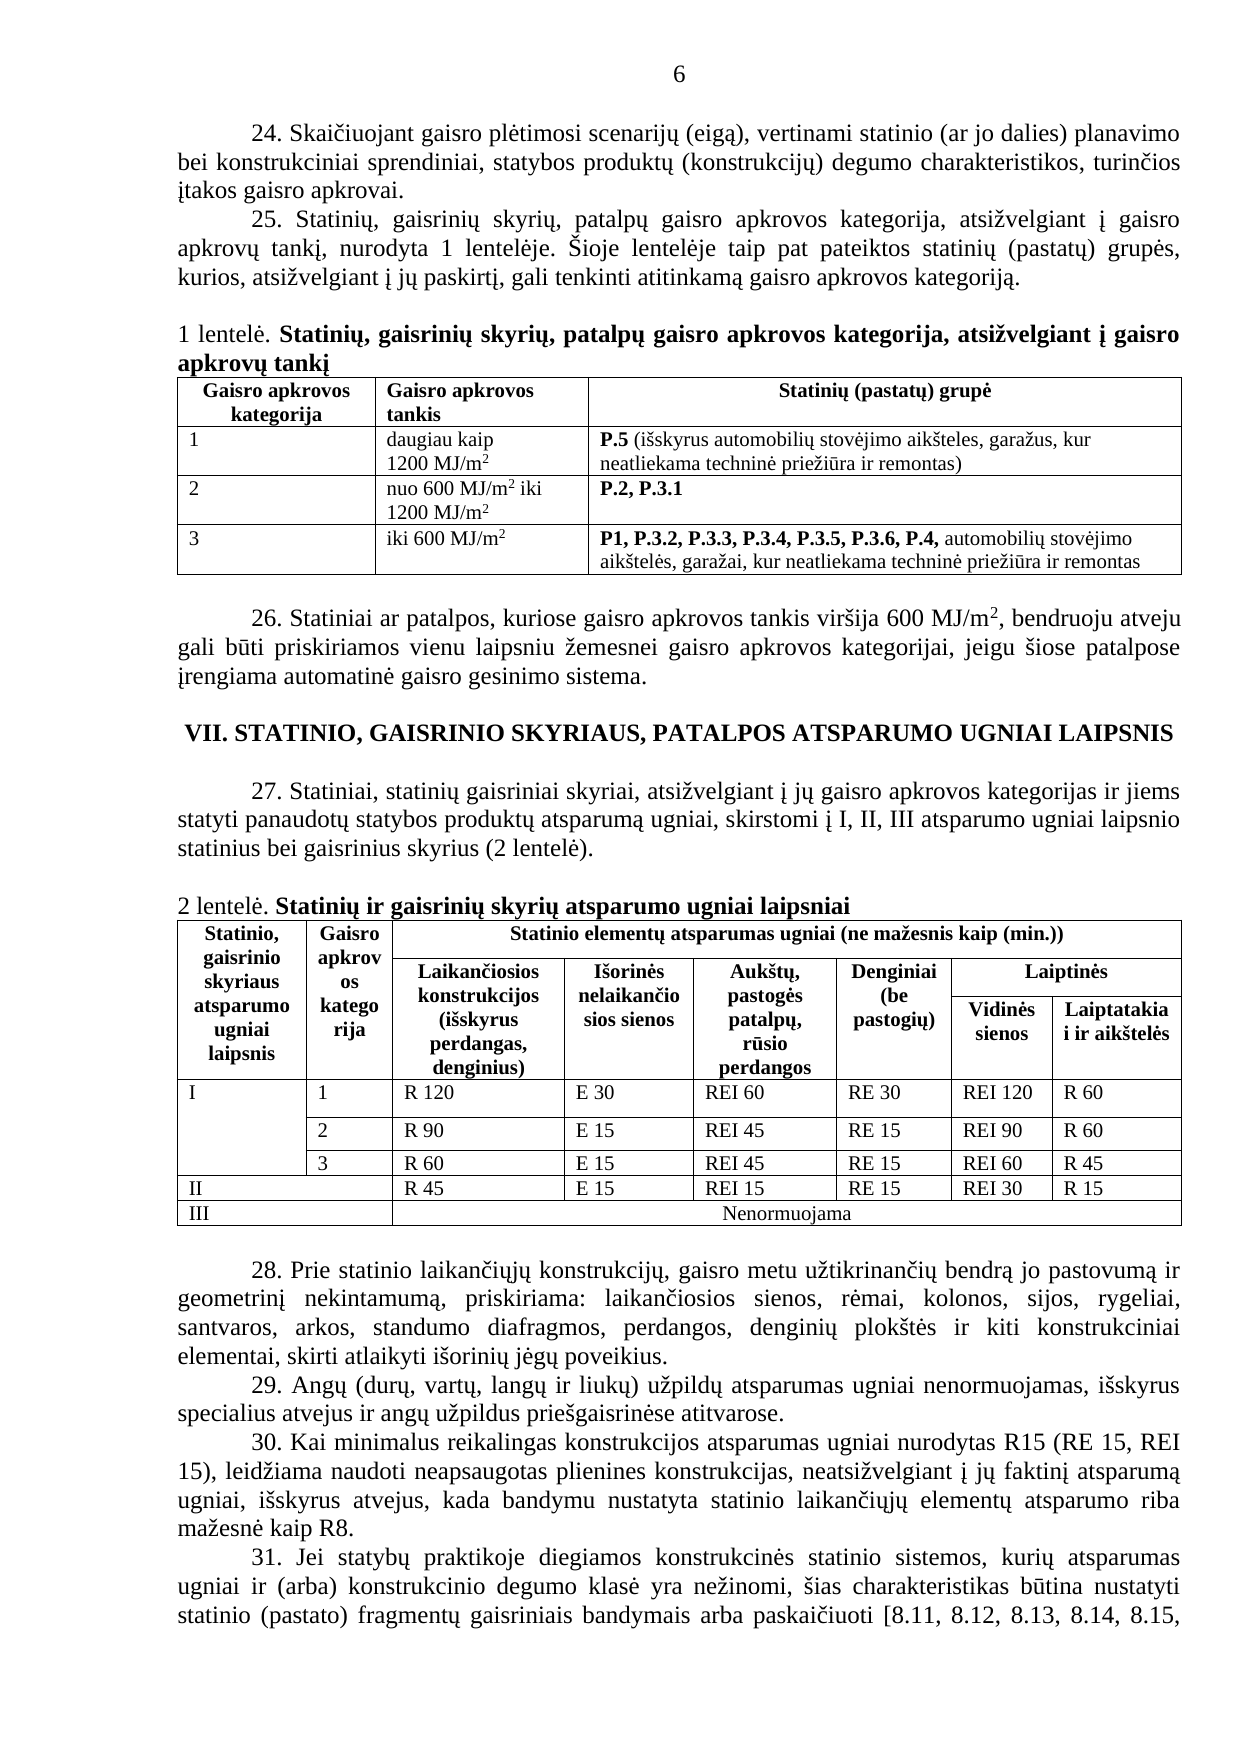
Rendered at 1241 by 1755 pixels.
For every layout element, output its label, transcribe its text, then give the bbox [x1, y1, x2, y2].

text 28. Prie statinio laikančiųjų konstrukcijų, gaisro metu užtikrinančių bendrą jo pastovumą ir geometrinį nekintamumą, priskiriama: laikančiosios sienos, rėmai, kolonos, sijos, rygeliai, santvaros, arkos, standumo diafragmos, perdangos, denginių plokštės ir kiti konstrukciniai elementai, skirti atlaikyti išorinių jėgų poveikius. [177, 1255, 1181, 1370]
table_cell 3 [178, 525, 375, 573]
table_cell Išorinės nelaikančiosios sienos [565, 959, 693, 1079]
table_cell 3 [307, 1151, 392, 1175]
table_cell Laiptinės [952, 959, 1181, 996]
table_cell 1 [307, 1080, 392, 1117]
table_header Gaisro apkrovos kategorija [307, 921, 392, 1079]
table_cell Laikančiosios konstrukcijos (išskyrus perdangas, denginius) [393, 959, 564, 1079]
table_header Gaisro apkrovos tankis [376, 378, 588, 426]
table_cell REI 45 [694, 1118, 836, 1149]
table_cell REI 90 [952, 1118, 1052, 1149]
table_cell E 15 [565, 1176, 693, 1200]
table_cell Aukštų, pastogės patalpų, rūsio perdangos [694, 959, 836, 1079]
text 25. Statinių, gaisrinių skyrių, patalpų gaisro apkrovos kategorija, atsižvelgiant į gaisro apkrovų tankį, nurodyta 1 lentelėje. Šioje lentelėje taip pat pateiktos statinių (pastatų) grupės, kurios, atsižvelgiant į jų paskirtį, gali tenkinti atitinkamą gaisro apkrovos kategoriją. [177, 204, 1181, 291]
table_cell Vidinės sienos [952, 997, 1052, 1079]
table_cell nuo 600 MJ/m2 iki 1200 MJ/m2 [376, 476, 588, 524]
table_cell R 60 [1053, 1118, 1181, 1149]
table_cell I [178, 1080, 306, 1175]
text 24. Skaičiuojant gaisro plėtimosi scenarijų (eigą), vertinami statinio (ar jo dalies) planavimo bei konstrukciniai sprendiniai, statybos produktų (konstrukcijų) degumo charakteristikos, turinčios įtakos gaisro apkrovai. [177, 118, 1181, 204]
table_cell REI 60 [694, 1080, 836, 1117]
table_cell RE 15 [837, 1118, 951, 1149]
table_cell P.5 (išskyrus automobilių stovėjimo aikšteles, garažus, kur neatliekama techninė priežiūra ir remontas) [589, 427, 1181, 475]
table_cell 2 [178, 476, 375, 524]
table_cell R 45 [393, 1176, 564, 1200]
table_cell Laiptatakiai ir aikštelės [1053, 997, 1181, 1079]
table_cell E 15 [565, 1151, 693, 1175]
table_header Gaisro apkrovos kategorija [178, 378, 375, 426]
table_cell R 60 [393, 1151, 564, 1175]
table_cell R 15 [1053, 1176, 1181, 1200]
table_cell II [178, 1176, 392, 1200]
text 30. Kai minimalus reikalingas konstrukcijos atsparumas ugniai nurodytas R15 (RE 15, REI 15), leidžiama naudoti neapsaugotas plienines konstrukcijas, neatsižvelgiant į jų faktinį atsparumą ugniai, išskyrus atvejus, kada bandymu nustatyta statinio laikančiųjų elementų atsparumo riba mažesnė kaip R8. [177, 1427, 1181, 1542]
table_cell R 120 [393, 1080, 564, 1117]
table_cell 2 [307, 1118, 392, 1149]
table_cell REI 120 [952, 1080, 1052, 1117]
text 27. Statiniai, statinių gaisriniai skyriai, atsižvelgiant į jų gaisro apkrovos kategorijas ir jiems statyti panaudotų statybos produktų atsparumą ugniai, skirstomi į I, II, III atsparumo ugniai laipsnio statinius bei gaisrinius skyrius (2 lentelė). [177, 776, 1181, 862]
text 1 lentelė. Statinių, gaisrinių skyrių, patalpų gaisro apkrovos kategorija, atsižvelgiant į gaisro apkrovų tankį [177, 319, 1181, 377]
table_header Statinio elementų atsparumas ugniai (ne mažesnis kaip (min.)) [393, 921, 1181, 958]
table_header Statinių (pastatų) grupė [589, 378, 1181, 426]
table_cell III [178, 1201, 392, 1225]
table_cell Nenormuojama [393, 1201, 1181, 1225]
table_cell RE 15 [837, 1151, 951, 1175]
table_cell E 15 [565, 1118, 693, 1149]
text 26. Statiniai ar patalpos, kuriose gaisro apkrovos tankis viršija 600 MJ/m2, bendruoju atveju gali būti priskiriamos vienu laipsniu žemesnei gaisro apkrovos kategorijai, jeigu šiose patalpose įrengiama automatinė gaisro gesinimo sistema. [177, 603, 1181, 689]
table_cell R 90 [393, 1118, 564, 1149]
table_cell E 30 [565, 1080, 693, 1117]
table_cell RE 30 [837, 1080, 951, 1117]
table_cell REI 45 [694, 1151, 836, 1175]
text 31. Jei statybų praktikoje diegiamos konstrukcinės statinio sistemos, kurių atsparumas ugniai ir (arba) konstrukcinio degumo klasė yra nežinomi, šias charakteristikas būtina nustatyti statinio (pastato) fragmentų gaisriniais bandymais arba paskaičiuoti [8.11, 8.12, 8.13, 8.14, 8.15, [177, 1542, 1181, 1628]
table_cell iki 600 MJ/m2 [376, 525, 588, 573]
table_cell P1, P.3.2, P.3.3, P.3.4, P.3.5, P.3.6, P.4, automobilių stovėjimo aikštelės, garažai, kur neatliekama techninė priežiūra ir remontas [589, 525, 1181, 573]
table_cell Denginiai (be pastogių) [837, 959, 951, 1079]
table_cell P.2, P.3.1 [589, 476, 1181, 524]
table_cell REI 30 [952, 1176, 1052, 1200]
table_header Statinio, gaisrinio skyriaus atsparumo ugniai laipsnis [178, 921, 306, 1079]
table_cell REI 60 [952, 1151, 1052, 1175]
table_cell daugiau kaip 1200 MJ/m2 [376, 427, 588, 475]
table_cell 1 [178, 427, 375, 475]
text VII. STATINIO, GAISRINIO SKYRIAUS, PATALPOS ATSPARUMO UGNIAI LAIPSNIS [177, 718, 1181, 747]
table_cell R 60 [1053, 1080, 1181, 1117]
text 29. Angų (durų, vartų, langų ir liukų) užpildų atsparumas ugniai nenormuojamas, išskyrus specialius atvejus ir angų užpildus priešgaisrinėse atitvarose. [177, 1370, 1181, 1427]
table_cell REI 15 [694, 1176, 836, 1200]
table_cell RE 15 [837, 1176, 951, 1200]
text 2 lentelė. Statinių ir gaisrinių skyrių atsparumo ugniai laipsniai [177, 891, 1181, 919]
table_cell R 45 [1053, 1151, 1181, 1175]
